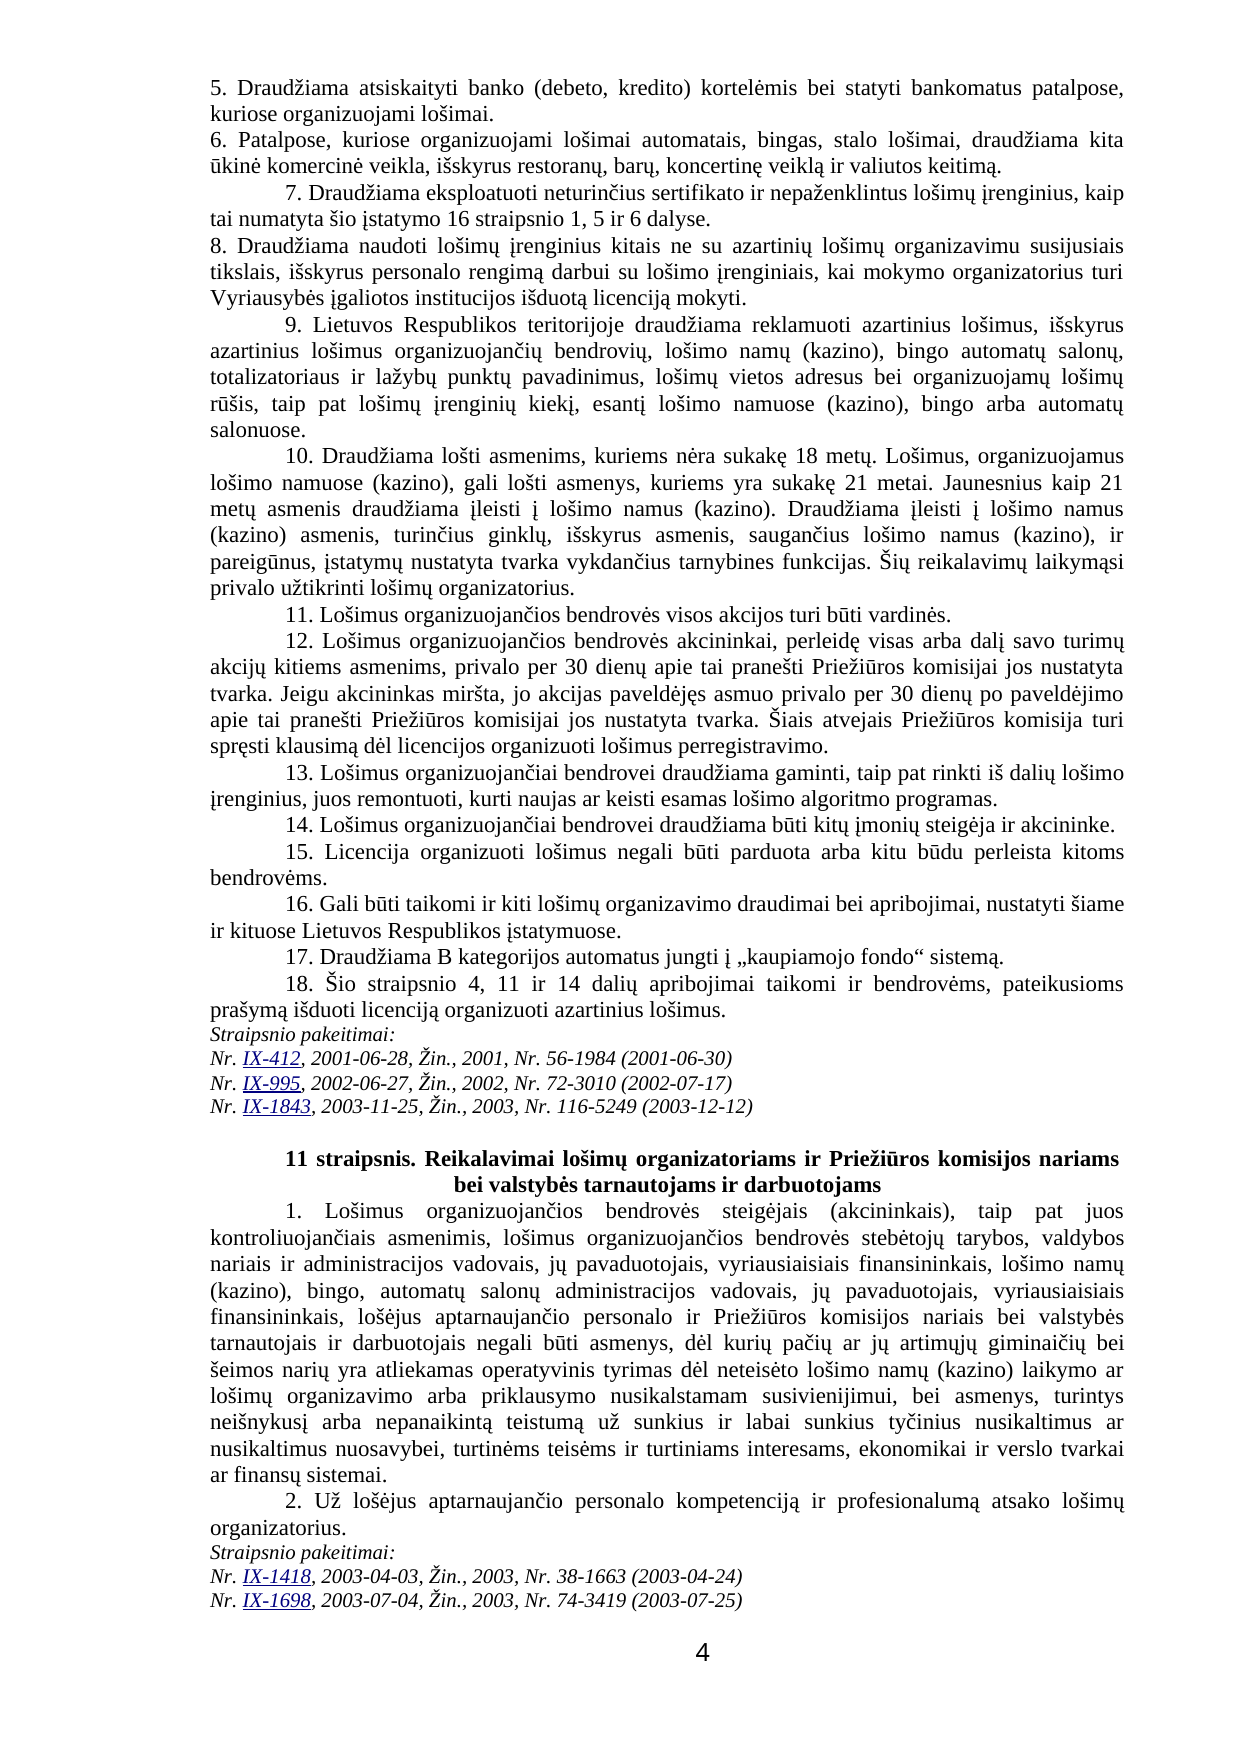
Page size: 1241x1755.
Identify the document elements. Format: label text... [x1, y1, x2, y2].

text 8. Draudžiama naudoti lošimų įrenginius kitais ne su azartinių lošimų organizavimu susijusiais tikslais, išskyrus personalo rengimą darbui su lošimo įrenginiais, kai mokymo organizatorius turi Vyriausybės įgaliotos institucijos išduotą licenciją mokyti. [210, 232, 1126, 311]
text 17. Draudžiama B kategorijos automatus jungti į „kaupiamojo fondo“ sistemą. [210, 943, 1126, 969]
text 12. Lošimus organizuojančios bendrovės akcininkai, perleidę visas arba dalį savo turimų akcijų kitiems asmenims, privalo per 30 dienų apie tai pranešti Priežiūros komisijai jos nustatyta tvarka. Jeigu akcininkas miršta, jo akcijas paveldėjęs asmuo privalo per 30 dienų po paveldėjimo apie tai pranešti Priežiūros komisijai jos nustatyta tvarka. Šiais atvejais Priežiūros komisija turi spręsti klausimą dėl licencijos organizuoti lošimus perregistravimo. [210, 627, 1126, 759]
text 6. Patalpose, kuriose organizuojami lošimai automatais, bingas, stalo lošimai, draudžiama kita ūkinė komercinė veikla, išskyrus restoranų, barų, koncertinę veiklą ir valiutos keitimą. [210, 126, 1126, 179]
text 1. Lošimus organizuojančios bendrovės steigėjais (akcininkais), taip pat juos kontroliuojančiais asmenimis, lošimus organizuojančios bendrovės stebėtojų tarybos, valdybos nariais ir administracijos vadovais, jų pavaduotojais, vyriausiaisiais finansininkais, lošimo namų (kazino), bingo, automatų salonų administracijos vadovais, jų pavaduotojais, vyriausiaisiais finansininkais, lošėjus aptarnaujančio personalo ir Priežiūros komisijos nariais bei valstybės tarnautojais ir darbuotojais negali būti asmenys, dėl kurių pačių ar jų artimųjų giminaičių bei šeimos narių yra atliekamas operatyvinis tyrimas dėl neteisėto lošimo namų (kazino) laikymo ar lošimų organizavimo arba priklausymo nusikalstamam susivienijimui, bei asmenys, turintys neišnykusį arba nepanaikintą teistumą už sunkius ir labai sunkius tyčinius nusikaltimus ar nusikaltimus nuosavybei, turtinėms teisėms ir turtiniams interesams, ekonomikai ir verslo tvarkai ar finansų sistemai. [210, 1198, 1126, 1487]
text 7. Draudžiama eksploatuoti neturinčius sertifikato ir nepaženklintus lošimų įrenginius, kaip tai numatyta šio įstatymo 16 straipsnio 1, 5 ir 6 dalyse. [210, 179, 1126, 232]
subtitle Nr. IX-412, 2001-06-28, Žin., 2001, Nr. 56-1984 (2001-06-30) [210, 1046, 1126, 1070]
text 14. Lošimus organizuojančiai bendrovei draudžiama būti kitų įmonių steigėja ir akcininke. [210, 811, 1126, 838]
text 2. Už lošėjus aptarnaujančio personalo kompetenciją ir profesionalumą atsako lošimų organizatorius. [210, 1487, 1126, 1540]
text 16. Gali būti taikomi ir kiti lošimų organizavimo draudimai bei apribojimai, nustatyti šiame ir kituose Lietuvos Respublikos įstatymuose. [210, 891, 1126, 943]
text Straipsnio pakeitimai: [210, 1540, 1120, 1564]
text 11 straipsnis. Reikalavimai lošimų organizatoriams ir Priežiūros komisijos nariams bei valstybės tarnautojams ir darbuotojams [285, 1145, 1120, 1198]
text 18. Šio straipsnio 4, 11 ir 14 dalių apribojimai taikomi ir bendrovėms, pateikusioms prašymą išduoti licenciją organizuoti azartinius lošimus. [210, 969, 1126, 1022]
text 13. Lošimus organizuojančiai bendrovei draudžiama gaminti, taip pat rinkti iš dalių lošimo įrenginius, juos remontuoti, kurti naujas ar keisti esamas lošimo algoritmo programas. [210, 759, 1126, 811]
text Nr. IX-995, 2002-06-27, Žin., 2002, Nr. 72-3010 (2002-07-17) [210, 1070, 1126, 1094]
text 11. Lošimus organizuojančios bendrovės visos akcijos turi būti vardinės. [210, 601, 1126, 627]
text 9. Lietuvos Respublikos teritorijoje draudžiama reklamuoti azartinius lošimus, išskyrus azartinius lošimus organizuojančių bendrovių, lošimo namų (kazino), bingo automatų salonų, totalizatoriaus ir lažybų punktų pavadinimus, lošimų vietos adresus bei organizuojamų lošimų rūšis, taip pat lošimų įrenginių kiekį, esantį lošimo namuose (kazino), bingo arba automatų salonuose. [210, 311, 1126, 442]
text Nr. IX-1843, 2003-11-25, Žin., 2003, Nr. 116-5249 (2003-12-12) [210, 1094, 1120, 1118]
text Nr. IX-1698, 2003-07-04, Žin., 2003, Nr. 74-3419 (2003-07-25) [210, 1588, 1120, 1612]
text 10. Draudžiama lošti asmenims, kuriems nėra sukakę 18 metų. Lošimus, organizuojamus lošimo namuose (kazino), gali lošti asmenys, kuriems yra sukakę 21 metai. Jaunesnius kaip 21 metų asmenis draudžiama įleisti į lošimo namus (kazino). Draudžiama įleisti į lošimo namus (kazino) asmenis, turinčius ginklų, išskyrus asmenis, saugančius lošimo namus (kazino), ir pareigūnus, įstatymų nustatyta tvarka vykdančius tarnybines funkcijas. Šių reikalavimų laikymąsi privalo užtikrinti lošimų organizatorius. [210, 442, 1126, 601]
text 5. Draudžiama atsiskaityti banko (debeto, kredito) kortelėmis bei statyti bankomatus patalpose, kuriose organizuojami lošimai. [210, 73, 1126, 126]
text 15. Licencija organizuoti lošimus negali būti parduota arba kitu būdu perleista kitoms bendrovėms. [210, 838, 1126, 891]
text Straipsnio pakeitimai: [210, 1022, 1126, 1046]
text Nr. IX-1418, 2003-04-03, Žin., 2003, Nr. 38-1663 (2003-04-24) [210, 1564, 1120, 1588]
